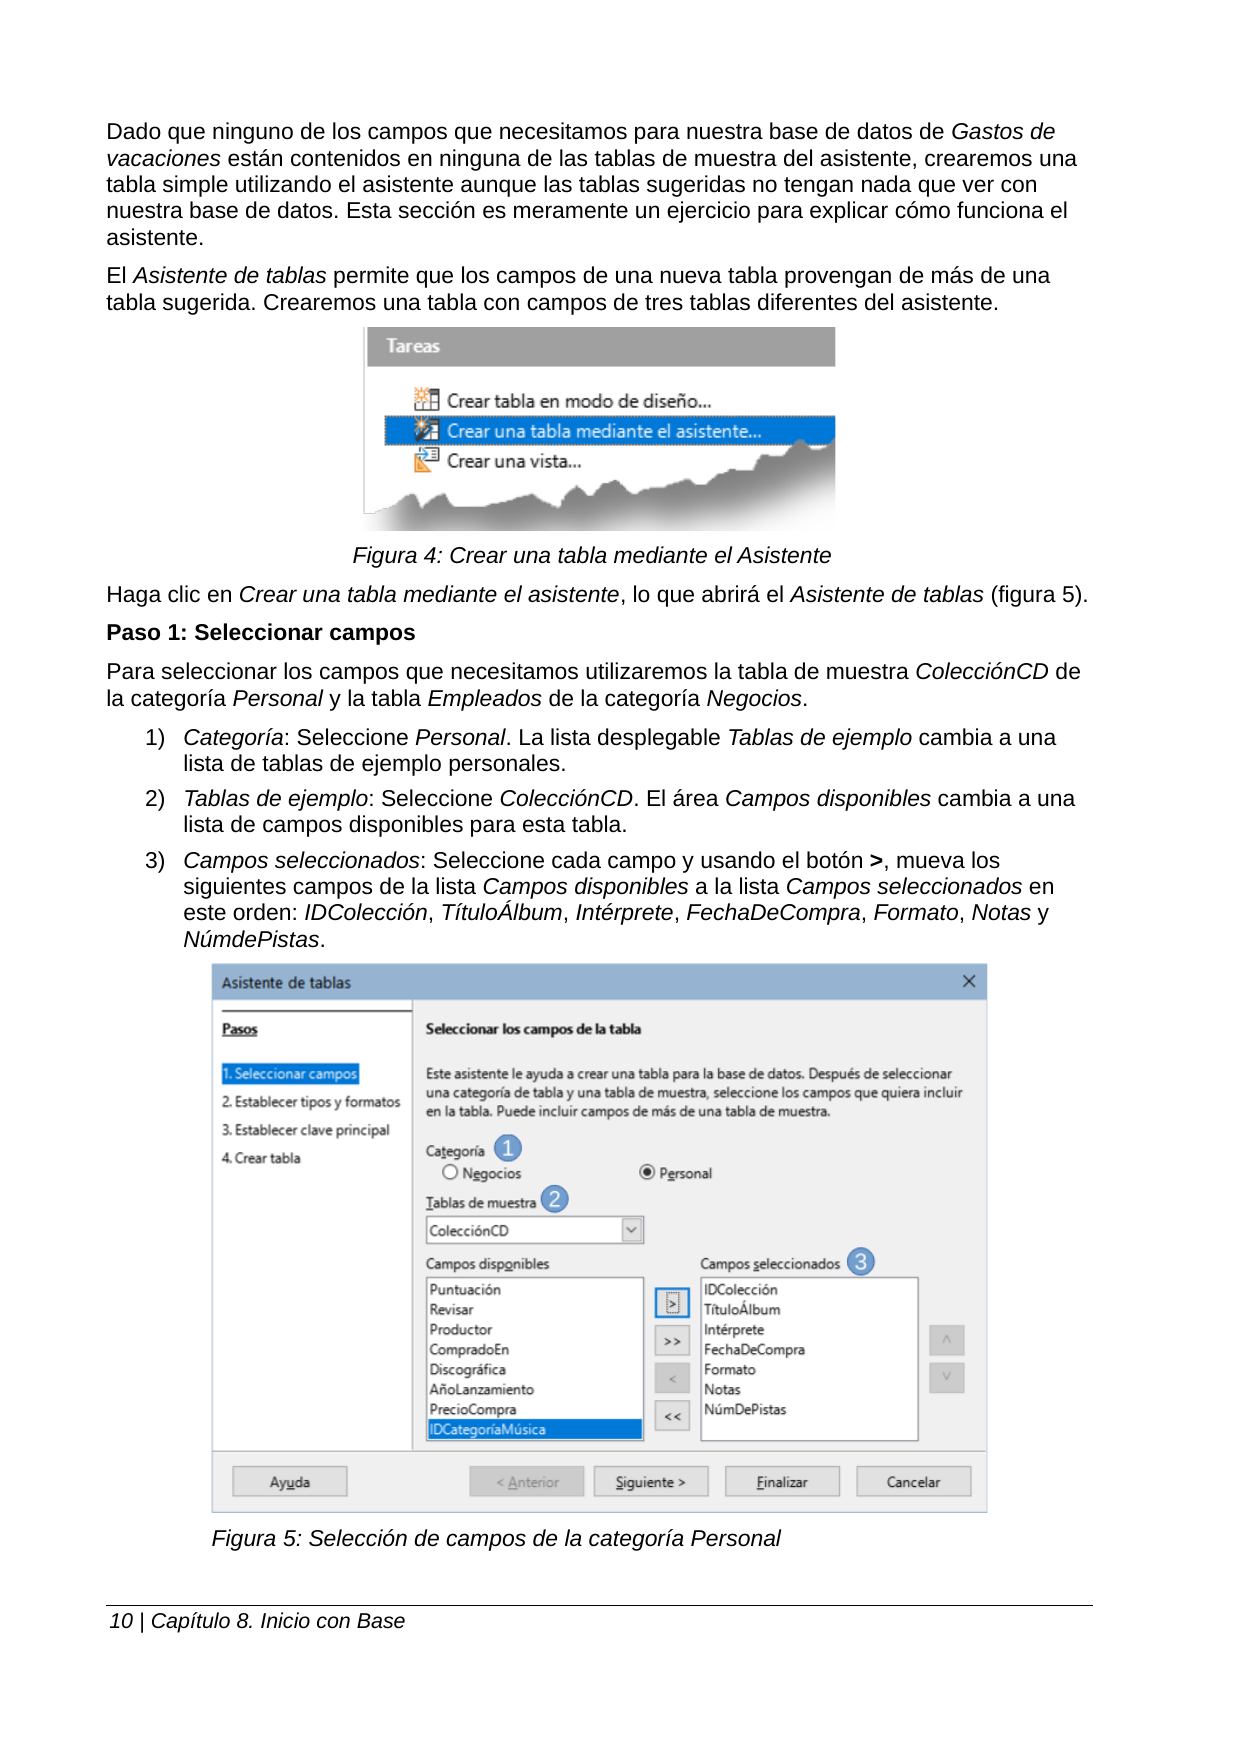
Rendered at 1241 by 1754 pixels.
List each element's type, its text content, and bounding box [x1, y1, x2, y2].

list Tablas de ejemplo: Seleccione ColecciónCD. El área Campos disponibles cambia a una lista de campos disponibles para esta tabla. [165, 785, 1093, 838]
text Figura 5: Selección de campos de la categoría Personal [211, 1524, 987, 1551]
text Paso 1: Seleccionar campos [106, 619, 1093, 646]
picture [211, 963, 988, 1513]
text El Asistente de tablas permite que los campos de una nueva tabla provengan de más de una tabla sugerida. Crearemos una tabla con campos de tres tablas diferentes del asistente. [106, 262, 1093, 315]
list Campos seleccionados: Seleccione cada campo y usando el botón >, mueva los siguientes campos de la lista Campos disponibles a la lista Campos seleccionados en este orden: IDColección, TítuloÁlbum, Intérprete, FechaDeCompra, Formato, Notas y NúmdePistas. [165, 847, 1093, 952]
text Para seleccionar los campos que necesitamos utilizaremos la tabla de muestra ColecciónCD de la categoría Personal y la tabla Empleados de la categoría Negocios. [106, 658, 1093, 711]
text Figura 4: Crear una tabla mediante el Asistente [352, 542, 846, 568]
text Haga clic en Crear una tabla mediante el asistente, lo que abrirá el Asistente de tablas (figura 5). [106, 581, 1093, 607]
picture [363, 327, 836, 531]
list Categoría: Seleccione Personal. La lista desplegable Tablas de ejemplo cambia a una lista de tablas de ejemplo personales. [165, 723, 1093, 776]
text Dado que ninguno de los campos que necesitamos para nuestra base de datos de Gastos de vacaciones están contenidos en ninguna de las tablas de muestra del asistente, crearemos una tabla simple utilizando el asistente aunque las tablas sugeridas no tengan nada que ver con nuestra base de datos. Esta sección es meramente un ejercicio para explicar cómo funciona el asistente. [106, 118, 1093, 250]
